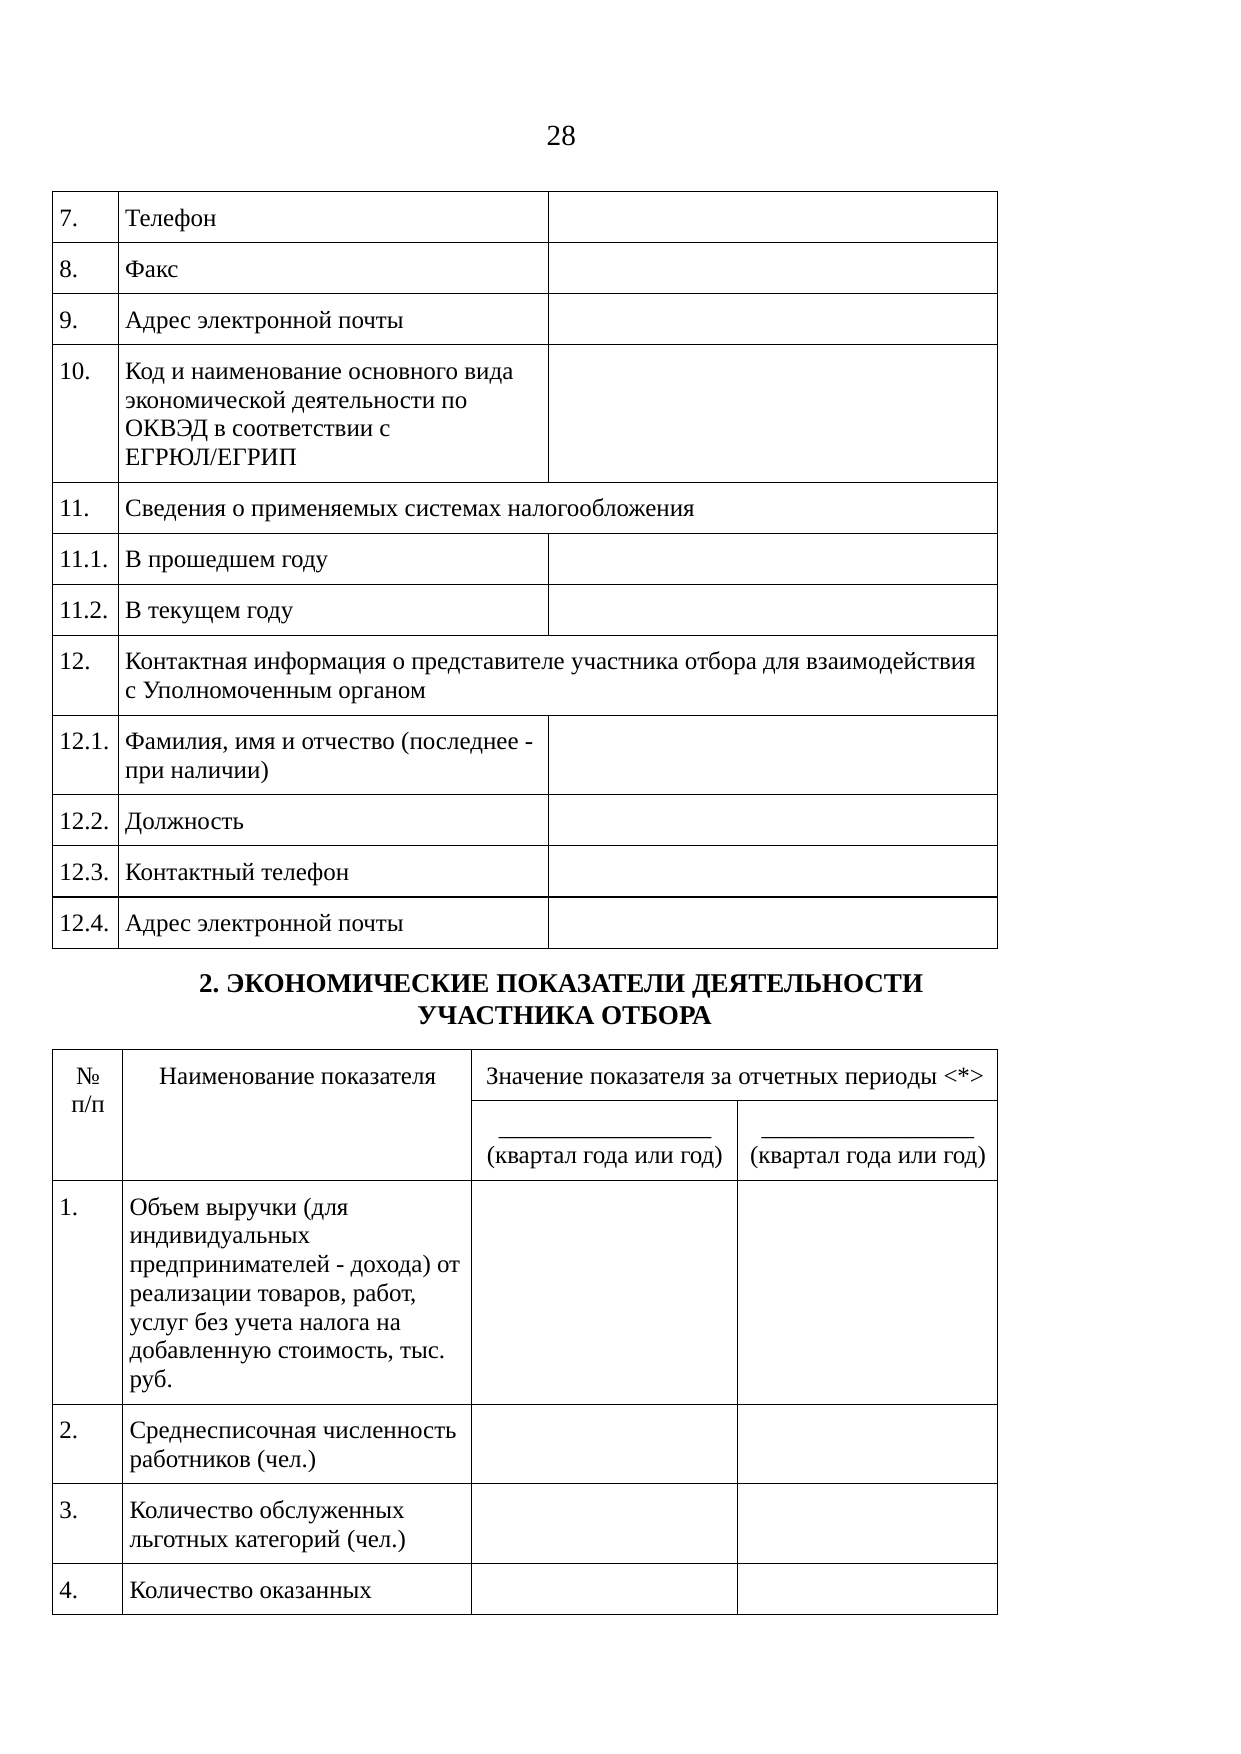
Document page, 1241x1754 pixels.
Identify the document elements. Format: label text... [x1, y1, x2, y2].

table_cell [549, 795, 997, 845]
table_cell Адрес электронной почты [119, 294, 548, 344]
table_cell Фамилия, имя и отчество (последнее - при наличии) [119, 716, 548, 794]
table_cell _________________ (квартал года или год) [738, 1101, 997, 1180]
table_header Значение показателя за отчетных периоды <*> [472, 1050, 997, 1100]
table_cell 8. [53, 243, 118, 293]
table_cell [549, 345, 997, 482]
table_cell В текущем году [119, 585, 548, 635]
table_cell [549, 192, 997, 242]
table_cell [738, 1564, 997, 1614]
table_cell Объем выручки (для индивидуальных предпринимателей - дохода) от реализации товаров, работ, услуг без учета налога на добавленную стоимость, тыс. руб. [123, 1181, 471, 1403]
table_cell [549, 294, 997, 344]
table_cell 12. [53, 636, 118, 714]
table_cell 11.2. [53, 585, 118, 635]
table_cell Количество обслуженных льготных категорий (чел.) [123, 1484, 471, 1563]
subtitle УЧАСТНИКА ОТБОРА [59, 999, 1063, 1030]
table_header № п/п [53, 1050, 122, 1180]
table_cell 12.3. [53, 846, 118, 896]
table_cell 2. [53, 1405, 122, 1483]
table_cell 7. [53, 192, 118, 242]
table_cell В прошедшем году [119, 534, 548, 584]
table_cell Должность [119, 795, 548, 845]
table_cell [738, 1484, 997, 1563]
table_cell 1. [53, 1181, 122, 1403]
table_cell 12.2. [53, 795, 118, 845]
table_cell 10. [53, 345, 118, 482]
table_cell 4. [53, 1564, 122, 1614]
table_cell 9. [53, 294, 118, 344]
table_cell [472, 1405, 737, 1483]
table_cell [472, 1181, 737, 1403]
table_cell Количество оказанных [123, 1564, 471, 1614]
table_cell Сведения о применяемых системах налогообложения [119, 483, 997, 533]
table_cell 11. [53, 483, 118, 533]
table_cell 11.1. [53, 534, 118, 584]
table_cell [549, 585, 997, 635]
table_cell [738, 1181, 997, 1403]
table_cell [549, 243, 997, 293]
table_cell Среднесписочная численность работников (чел.) [123, 1405, 471, 1483]
table_cell Адрес электронной почты [119, 898, 548, 947]
table_cell Контактная информация о представителе участника отбора для взаимодействия с Уполномоченным органом [119, 636, 997, 714]
table_cell Телефон [119, 192, 548, 242]
table_cell Контактный телефон [119, 846, 548, 896]
table_cell [472, 1564, 737, 1614]
table_cell 3. [53, 1484, 122, 1563]
table_cell [472, 1484, 737, 1563]
table_cell 12.1. [53, 716, 118, 794]
table_cell [549, 534, 997, 584]
table_cell [549, 898, 997, 947]
table_cell _________________ (квартал года или год) [472, 1101, 737, 1180]
table_header Наименование показателя [123, 1050, 471, 1180]
table_cell [549, 846, 997, 896]
table_cell [549, 716, 997, 794]
table_cell [738, 1405, 997, 1483]
table_cell 12.4. [53, 898, 118, 947]
subtitle 2. ЭКОНОМИЧЕСКИЕ ПОКАЗАТЕЛИ ДЕЯТЕЛЬНОСТИ [59, 968, 1063, 999]
table_cell Код и наименование основного вида экономической деятельности по ОКВЭД в соответствии с ЕГРЮЛ/ЕГРИП [119, 345, 548, 482]
table_cell Факс [119, 243, 548, 293]
